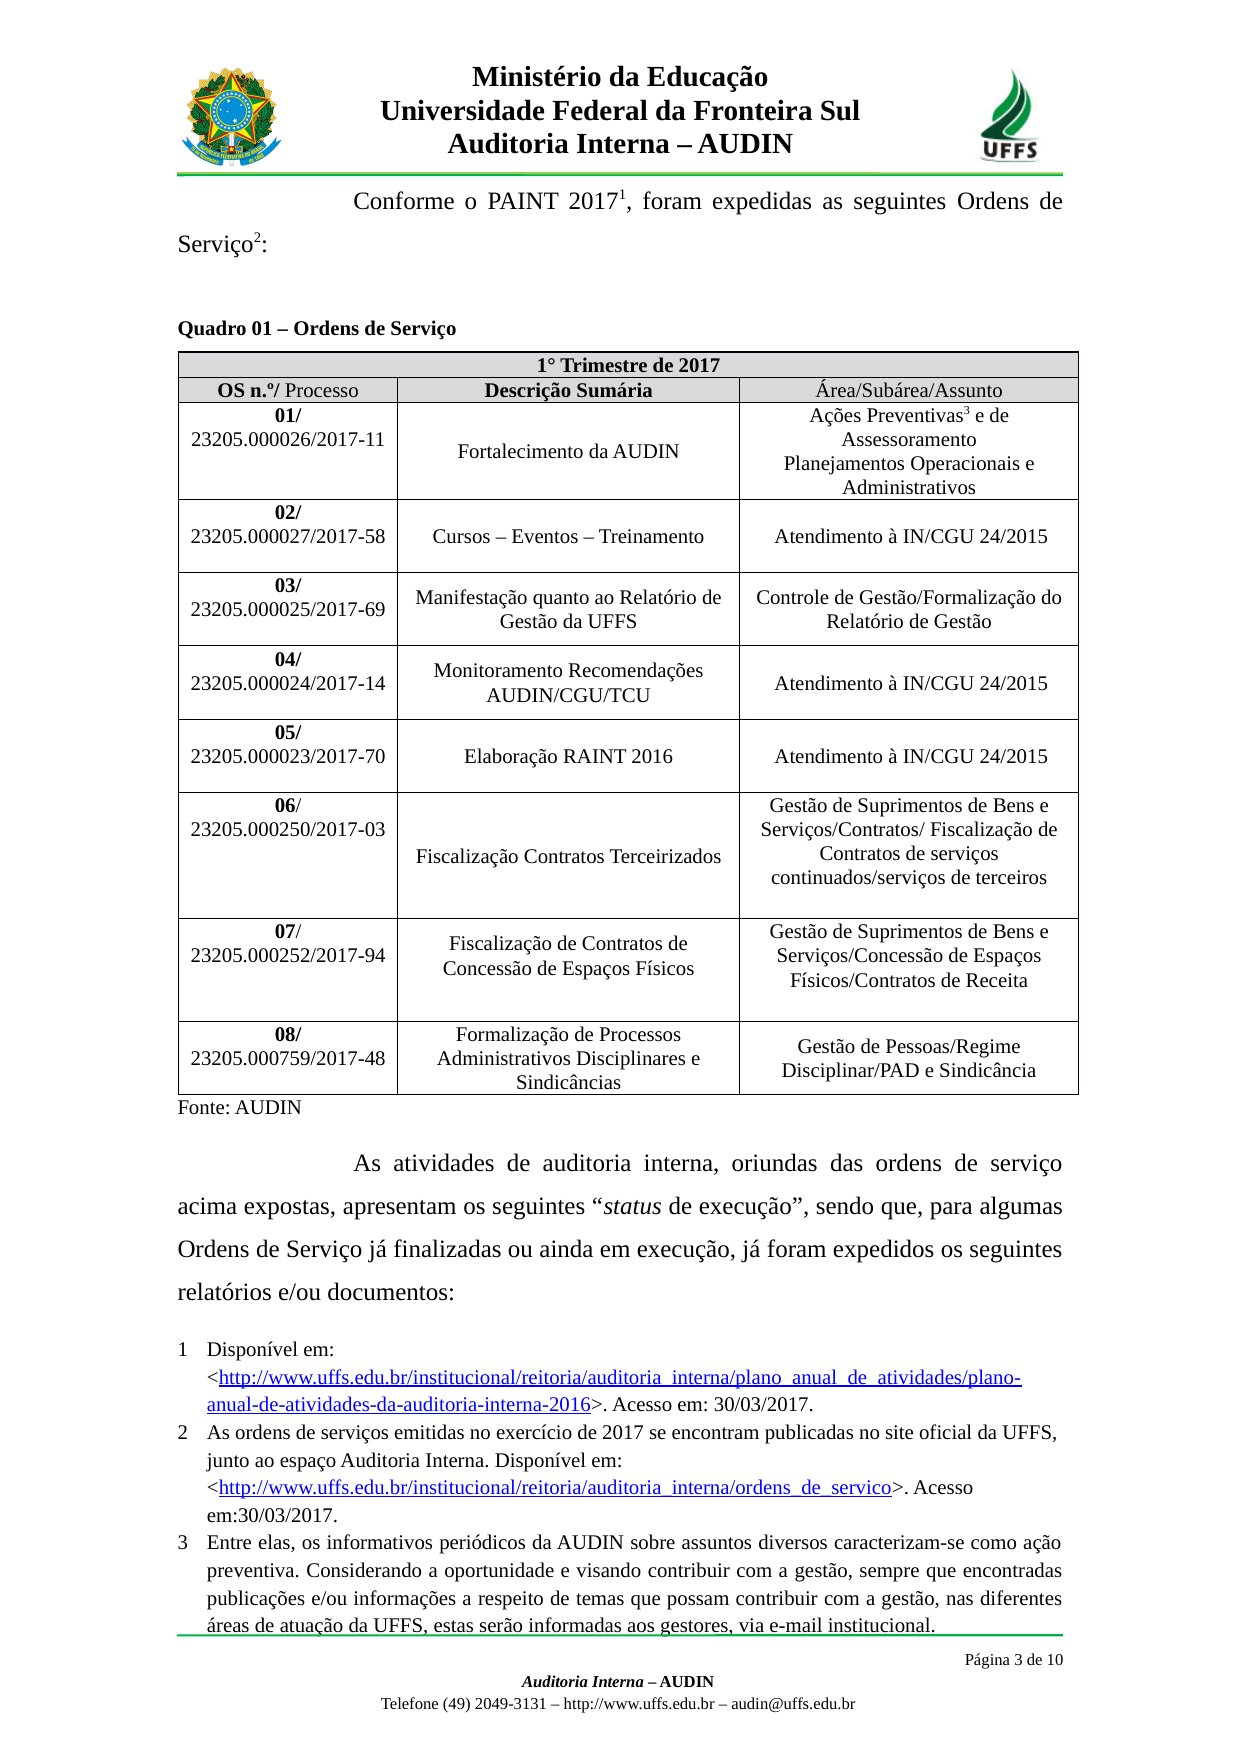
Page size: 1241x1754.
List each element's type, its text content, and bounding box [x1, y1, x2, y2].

table_cell OS n.º/ Processo [179, 378, 397, 402]
table_cell Manifestação quanto ao Relatório de Gestão da UFFS [398, 573, 739, 645]
table_cell 06/ 23205.000250/2017-03 [179, 793, 397, 918]
text Fonte: AUDIN [177, 1095, 1063, 1119]
table_cell Gestão de Suprimentos de Bens e Serviços/Concessão de Espaços Físicos/Contratos de Receita [740, 919, 1078, 1021]
table_cell 07/ 23205.000252/2017-94 [179, 919, 397, 1021]
table_cell Controle de Gestão/Formalização do Relatório de Gestão [740, 573, 1078, 645]
text As ordens de serviços emitidas no exercício de 2017 se encontram publicadas no site oficial da UFFS, junto ao espaço Auditoria Interna. Disponível em: <http://www.uffs.edu.br/institucional/reitoria/auditoria_interna/ordens_de_servico>. Acesso em:30/03/2017. [177, 1420, 1063, 1527]
table_cell Gestão de Suprimentos de Bens e Serviços/Contratos/ Fiscalização de Contratos de serviços continuados/serviços de terceiros [740, 793, 1078, 918]
table_cell Gestão de Pessoas/Regime Disciplinar/PAD e Sindicância [740, 1022, 1078, 1094]
table_cell Monitoramento Recomendações AUDIN/CGU/TCU [398, 646, 739, 719]
table_cell Área/Subárea/Assunto [740, 378, 1078, 402]
text As atividades de auditoria interna, oriundas das ordens de serviço acima expostas, apresentam os seguintes “status de execução”, sendo que, para algumas Ordens de Serviço já finalizadas ou ainda em execução, já foram expedidos os seguintes relatórios e/ou documentos: [177, 1148, 1063, 1306]
picture [181, 68, 282, 166]
text Quadro 01 – Ordens de Serviço [177, 315, 1063, 339]
table_cell 02/ 23205.000027/2017-58 [179, 500, 397, 572]
table_cell Elaboração RAINT 2016 [398, 720, 739, 792]
table_cell Atendimento à IN/CGU 24/2015 [740, 646, 1078, 719]
table_cell 08/ 23205.000759/2017-48 [179, 1022, 397, 1094]
table_cell Fiscalização de Contratos de Concessão de Espaços Físicos [398, 919, 739, 1021]
table_cell Ações Preventivas e de Assessoramento Planejamentos Operacionais e Administrativos [740, 403, 1078, 499]
table_cell Cursos – Eventos – Treinamento [398, 500, 739, 572]
picture [966, 68, 1054, 166]
table_cell 01/ 23205.000026/2017-11 [179, 403, 397, 499]
text Conforme o PAINT 2017, foram expedidas as seguintes Ordens de Serviço: [177, 186, 1063, 258]
table_cell 04/ 23205.000024/2017-14 [179, 646, 397, 719]
table_cell Fiscalização Contratos Terceirizados [398, 793, 739, 918]
text Disponível em: <http://www.uffs.edu.br/institucional/reitoria/auditoria_interna/plano_anual_de_atividades/plano-anual-de-atividades-da-auditoria-interna-2016>. Acesso em: 30/03/2017. [177, 1337, 1063, 1416]
table_cell 05/ 23205.000023/2017-70 [179, 720, 397, 792]
table_cell Descrição Sumária [398, 378, 739, 402]
table_cell Formalização de Processos Administrativos Disciplinares e Sindicâncias [398, 1022, 739, 1094]
table_cell Fortalecimento da AUDIN [398, 403, 739, 499]
table_cell Atendimento à IN/CGU 24/2015 [740, 500, 1078, 572]
table_header 1° Trimestre de 2017 [179, 353, 1078, 377]
table_cell Atendimento à IN/CGU 24/2015 [740, 720, 1078, 792]
table_cell 03/ 23205.000025/2017-69 [179, 573, 397, 645]
